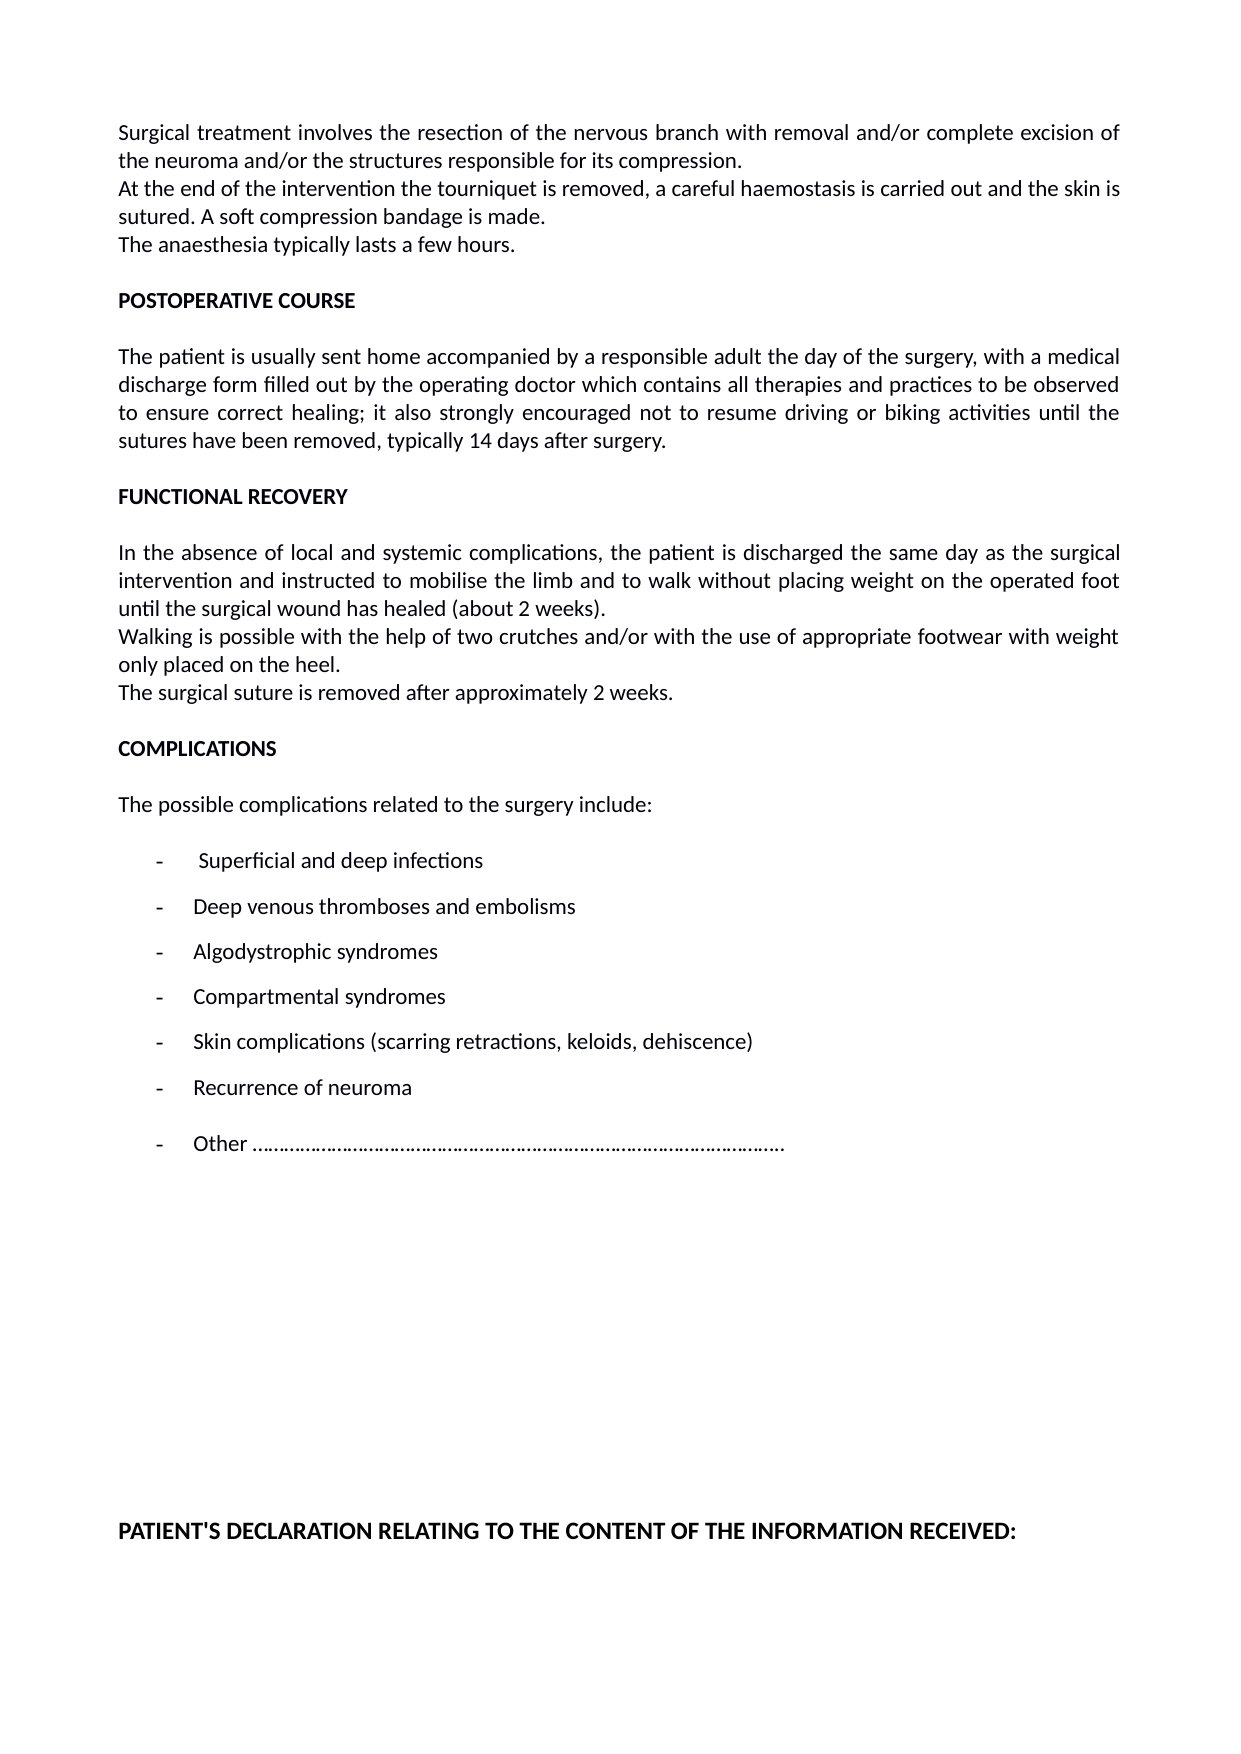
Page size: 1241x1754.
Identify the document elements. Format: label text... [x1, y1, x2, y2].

text The patient is usually sent home accompanied by a responsible adult the day of the surgery, with a medical discharge form filled out by the operating doctor which contains all therapies and practices to be observed to ensure correct healing; it also strongly encouraged not to resume driving or biking activities until the sutures have been removed, typically 14 days after surgery. [118, 342, 1122, 454]
text Surgical treatment involves the resection of the nervous branch with removal and/or complete excision of the neuroma and/or the structures responsible for its compression. [118, 118, 1122, 174]
list Compartmental syndromes [156, 982, 1122, 1010]
text The anaesthesia typically lasts a few hours. [118, 230, 1122, 258]
text FUNCTIONAL RECOVERY [118, 482, 1122, 510]
text COMPLICATIONS [118, 734, 1122, 763]
text PATIENT'S DECLARATION RELATING TO THE CONTENT OF THE INFORMATION RECEIVED: [118, 1516, 1122, 1546]
list Other ……………………………………………………………………………………….. [156, 1129, 1122, 1157]
list Skin complications (scarring retractions, keloids, dehiscence) [156, 1027, 1122, 1056]
text The surgical suture is removed after approximately 2 weeks. [118, 678, 1122, 707]
text The possible complications related to the surgery include: [118, 791, 1122, 819]
text At the end of the intervention the tourniquet is removed, a careful haemostasis is carried out and the skin is sutured. A soft compression bandage is made. [118, 174, 1122, 230]
text In the absence of local and systemic complications, the patient is discharged the same day as the surgical intervention and instructed to mobilise the limb and to walk without placing weight on the operated foot until the surgical wound has healed (about 2 weeks). [118, 538, 1122, 622]
list Deep venous thromboses and embolisms [156, 892, 1122, 920]
list Recurrence of neuroma [156, 1073, 1122, 1101]
list Algodystrophic syndromes [156, 937, 1122, 965]
text POSTOPERATIVE COURSE [118, 286, 1122, 314]
list Superficial and deep infections [156, 847, 1122, 875]
text Walking is possible with the help of two crutches and/or with the use of appropriate footwear with weight only placed on the heel. [118, 622, 1122, 678]
